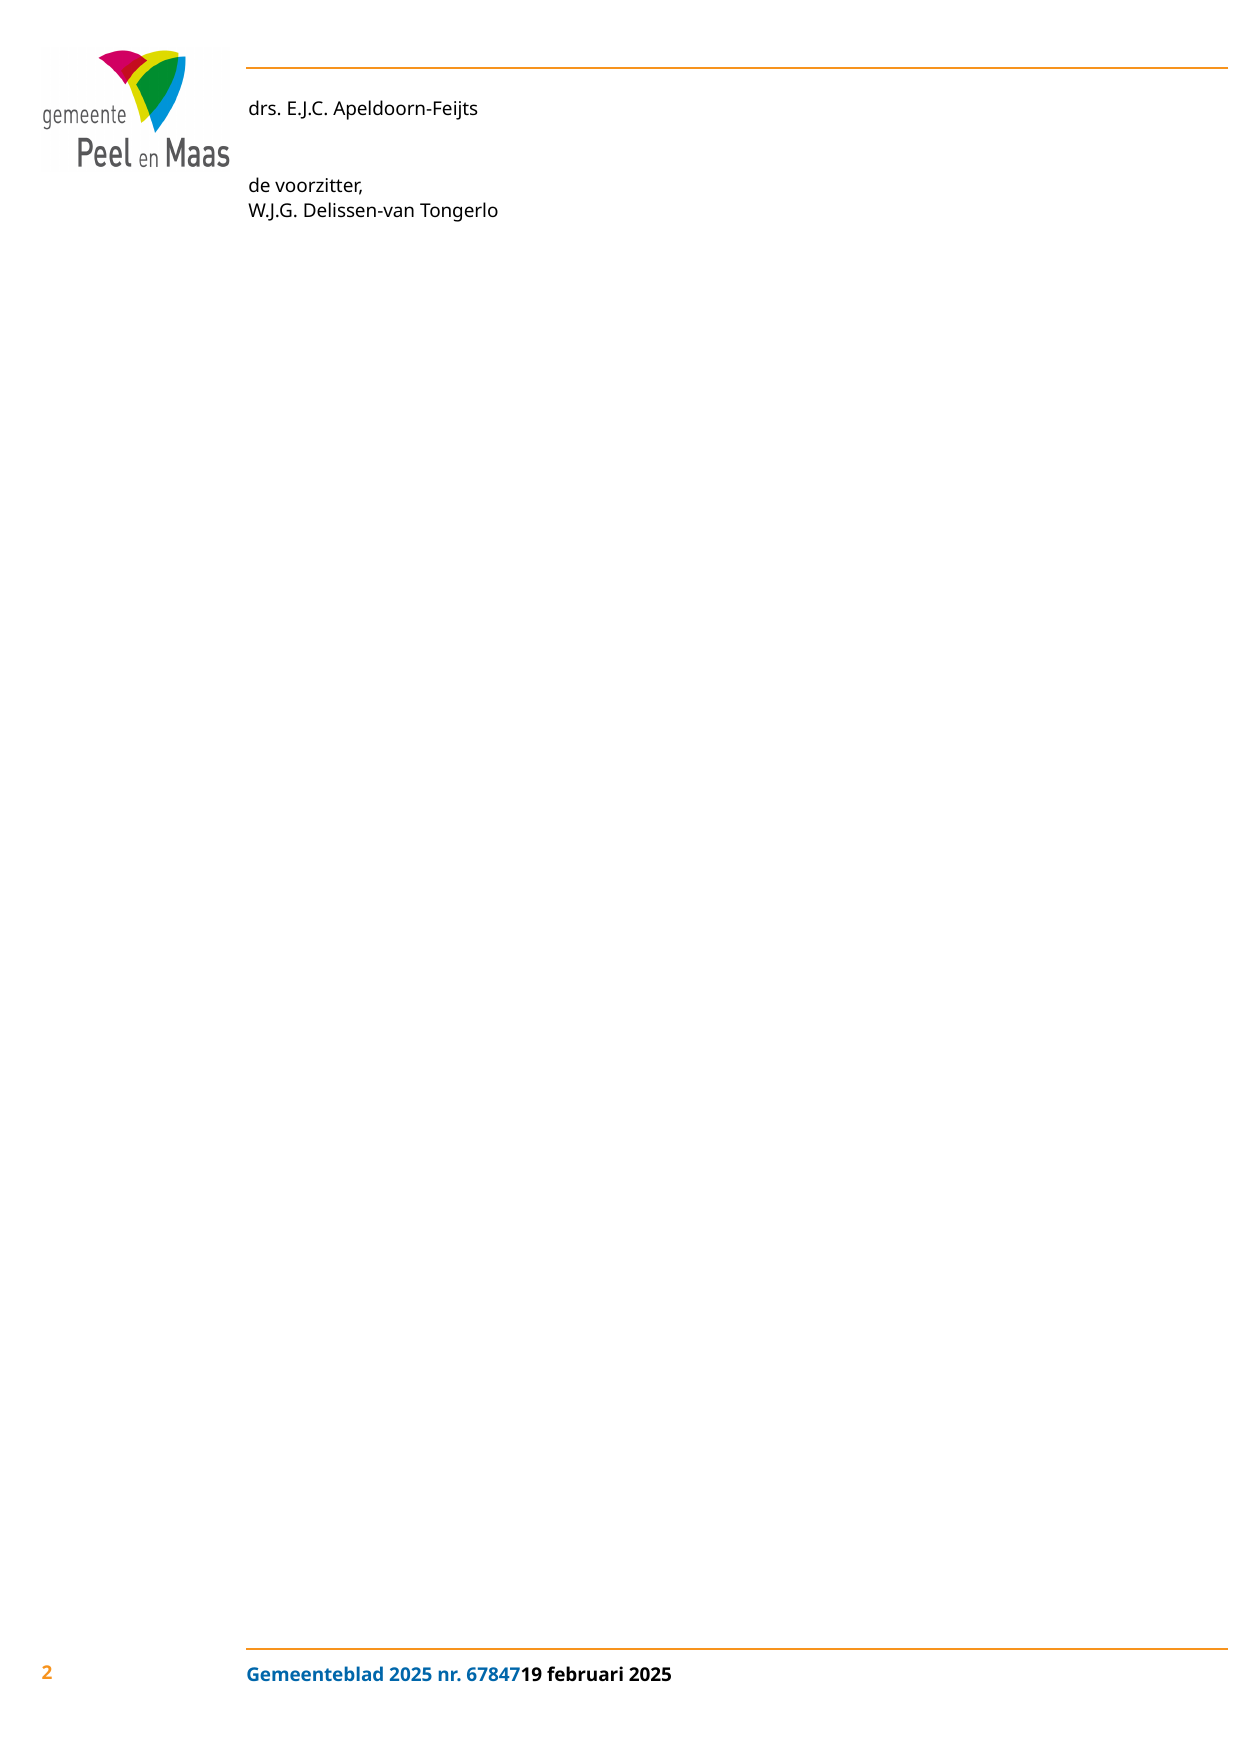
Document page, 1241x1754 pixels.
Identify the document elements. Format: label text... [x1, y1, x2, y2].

text drs. E.J.C. Apeldoorn-Feijts [248, 95, 1152, 121]
text de voorzitter, [248, 172, 1152, 198]
text W.J.G. Delissen-van Tongerlo [248, 198, 1152, 223]
picture [41, 47, 231, 172]
